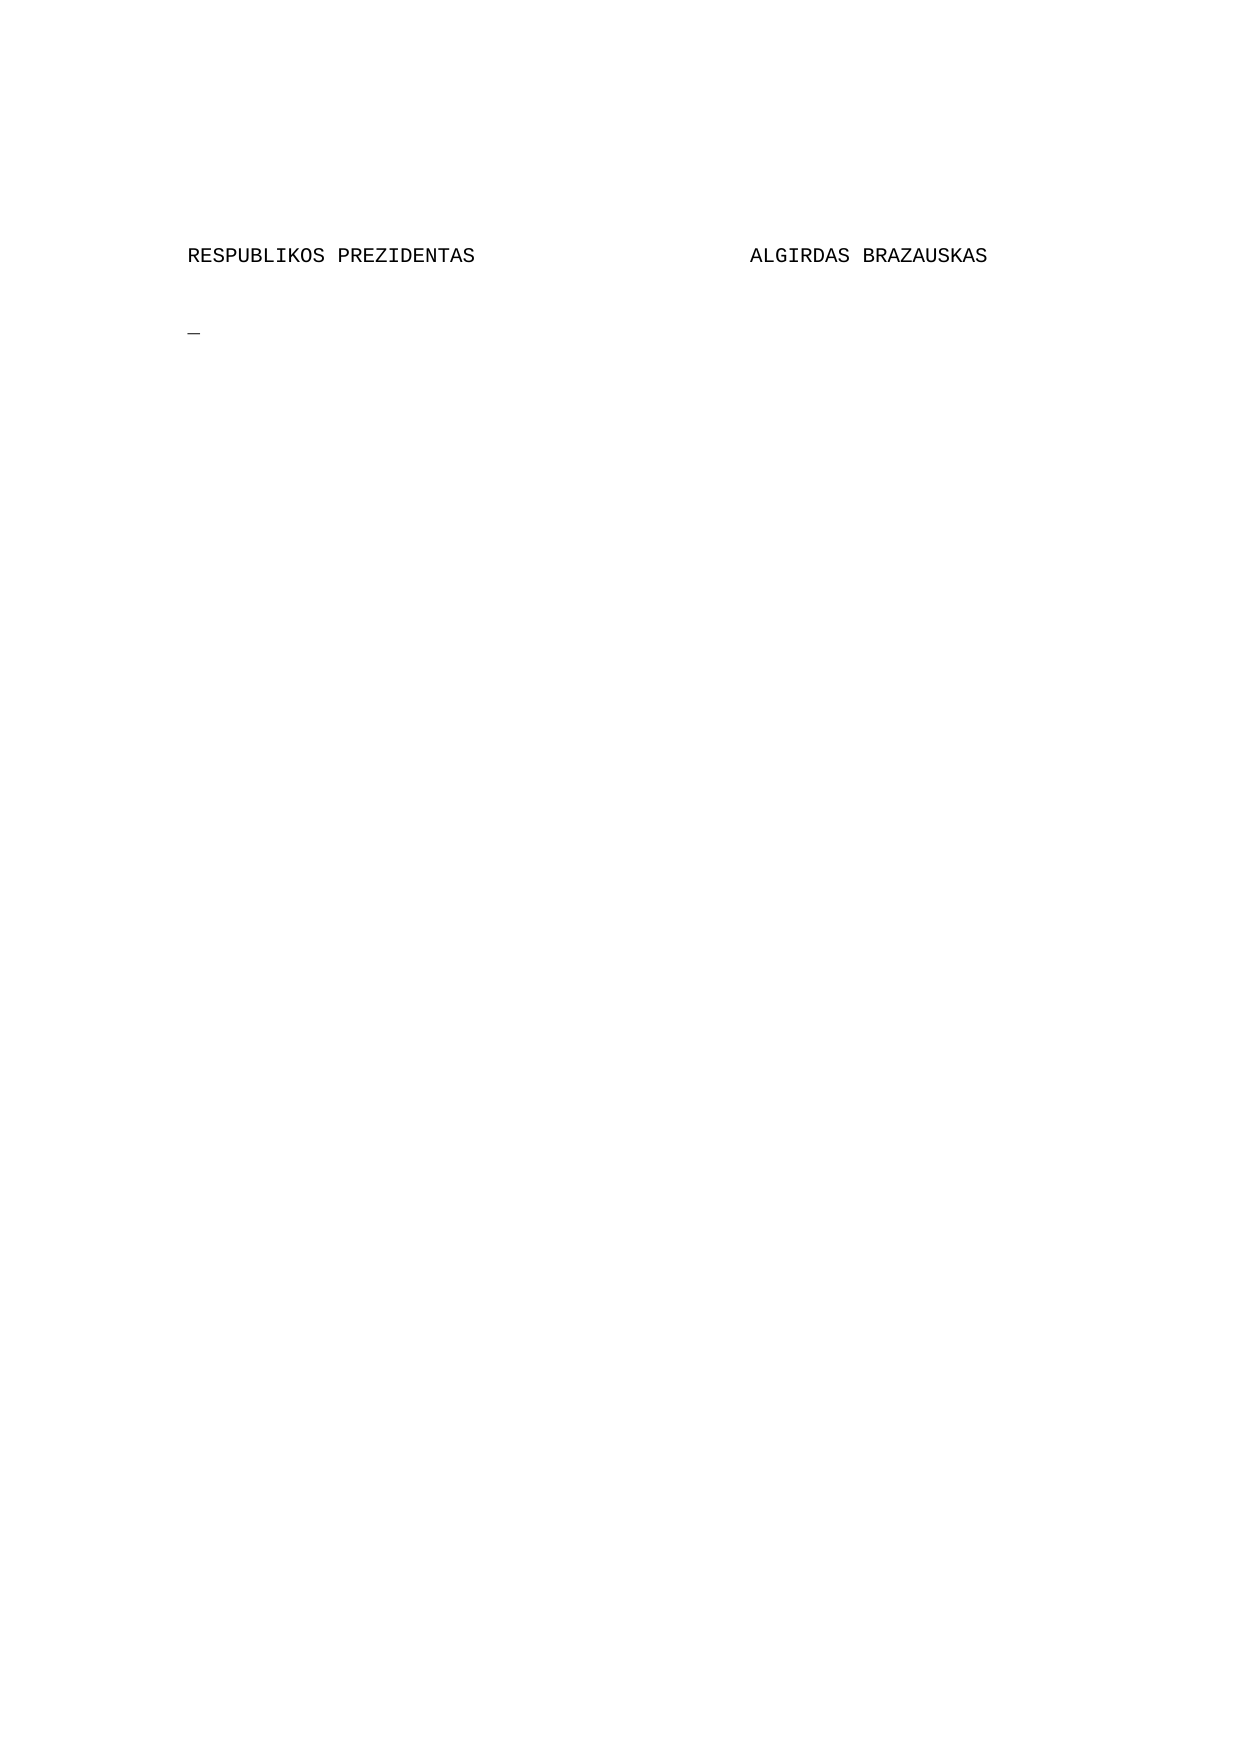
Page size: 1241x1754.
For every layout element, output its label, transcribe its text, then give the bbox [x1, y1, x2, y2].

text _ [187, 316, 1053, 339]
text RESPUBLIKOS PREZIDENTAS ALGIRDAS BRAZAUSKAS [187, 244, 1053, 268]
